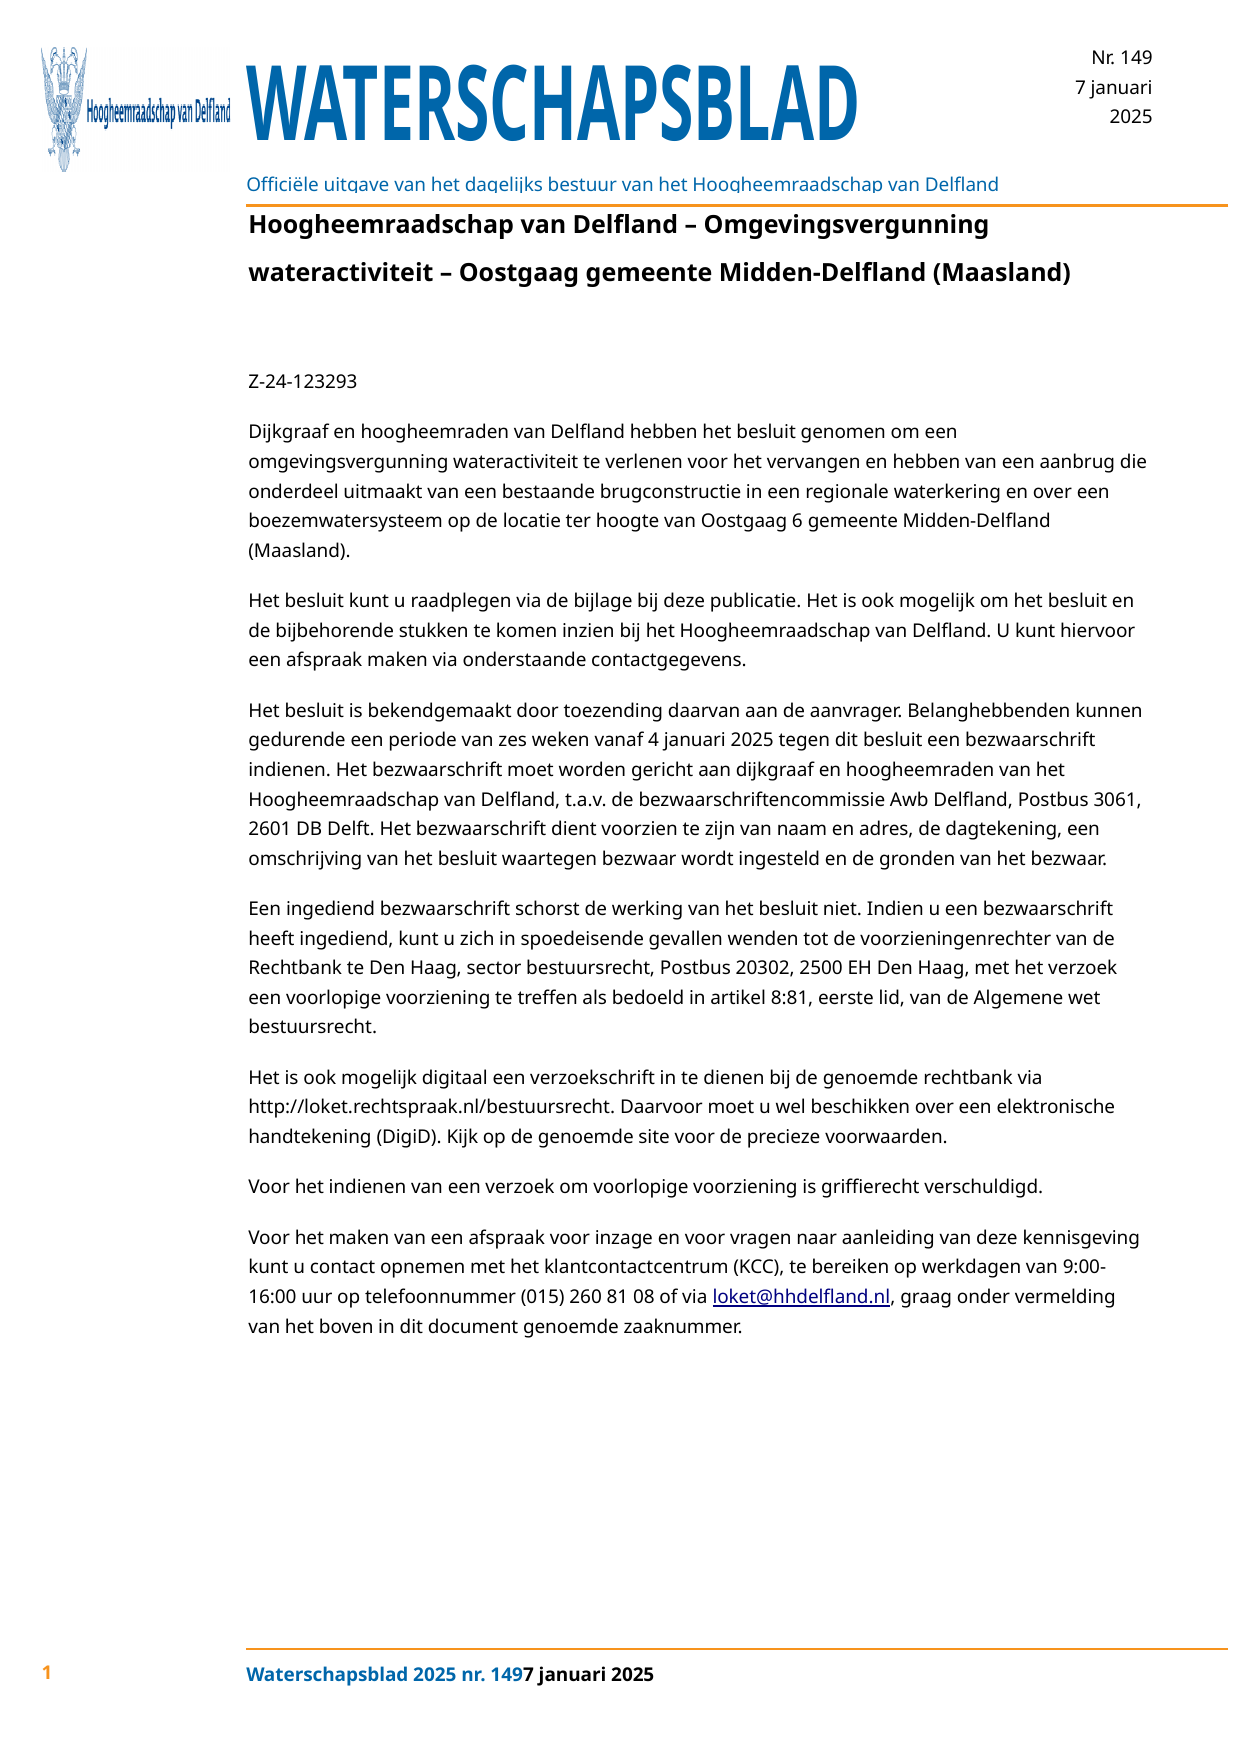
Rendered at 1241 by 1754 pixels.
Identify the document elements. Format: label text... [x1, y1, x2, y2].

text Het besluit is bekendgemaakt door toezending daarvan aan de aanvrager. Belanghebbenden kunnen gedurende een periode van zes weken vanaf 4 januari 2025 tegen dit besluit een bezwaarschrift indienen. Het bezwaarschrift moet worden gericht aan dijkgraaf en hoogheemraden van het Hoogheemraadschap van Delfland, t.a.v. de bezwaarschriftencommissie Awb Delfland, Postbus 3061, 2601 DB Delft. Het bezwaarschrift dient voorzien te zijn van naam en adres, de dagtekening, een omschrijving van het besluit waartegen bezwaar wordt ingesteld en de gronden van het bezwaar. [248, 697, 1152, 871]
text Voor het indienen van een verzoek om voorlopige voorziening is griffierecht verschuldigd. [248, 1174, 1152, 1199]
text Voor het maken van een afspraak voor inzage en voor vragen naar aanleiding van deze kennisgeving kunt u contact opnemen met het klantcontactcentrum (KCC), te bereiken op werkdagen van 9:00-16:00 uur op telefoonnummer (015) 260 81 08 of via loket@hhdelfland.nl, graag onder vermelding van het boven in dit document genoemde zaaknummer. [248, 1224, 1152, 1339]
picture [41, 47, 231, 172]
text Z-24-123293 [248, 368, 1152, 394]
text Dijkgraaf en hoogheemraden van Delfland hebben het besluit genomen om een omgevingsvergunning wateractiviteit te verlenen voor het vervangen en hebben van een aanbrug die onderdeel uitmaakt van een bestaande brugconstructie in een regionale waterkering en over een boezemwatersysteem op de locatie ter hoogte van Oostgaag 6 gemeente Midden-Delfland (Maasland). [248, 419, 1152, 563]
text Een ingediend bezwaarschrift schorst de werking van het besluit niet. Indien u een bezwaarschrift heeft ingediend, kunt u zich in spoedeisende gevallen wenden tot de voorzieningenrechter van de Rechtbank te Den Haag, sector bestuursrecht, Postbus 20302, 2500 EH Den Haag, met het verzoek een voorlopige voorziening te treffen als bedoeld in artikel 8:81, eerste lid, van de Algemene wet bestuursrecht. [248, 895, 1152, 1039]
text Het is ook mogelijk digitaal een verzoekschrift in te dienen bij de genoemde rechtbank via http://loket.rechtspraak.nl/bestuursrecht. Daarvoor moet u wel beschikken over een elektronische handtekening (DigiD). Kijk op de genoemde site voor de precieze voorwaarden. [248, 1064, 1152, 1149]
text Het besluit kunt u raadplegen via de bijlage bij deze publicatie. Het is ook mogelijk om het besluit en de bijbehorende stukken te komen inzien bij het Hoogheemraadschap van Delfland. U kunt hiervoor een afspraak maken via onderstaande contactgegevens. [248, 587, 1152, 672]
text Hoogheemraadschap van Delfland – Omgevingsvergunning wateractiviteit – Oostgaag gemeente Midden-Delfland (Maasland) [248, 207, 1152, 288]
